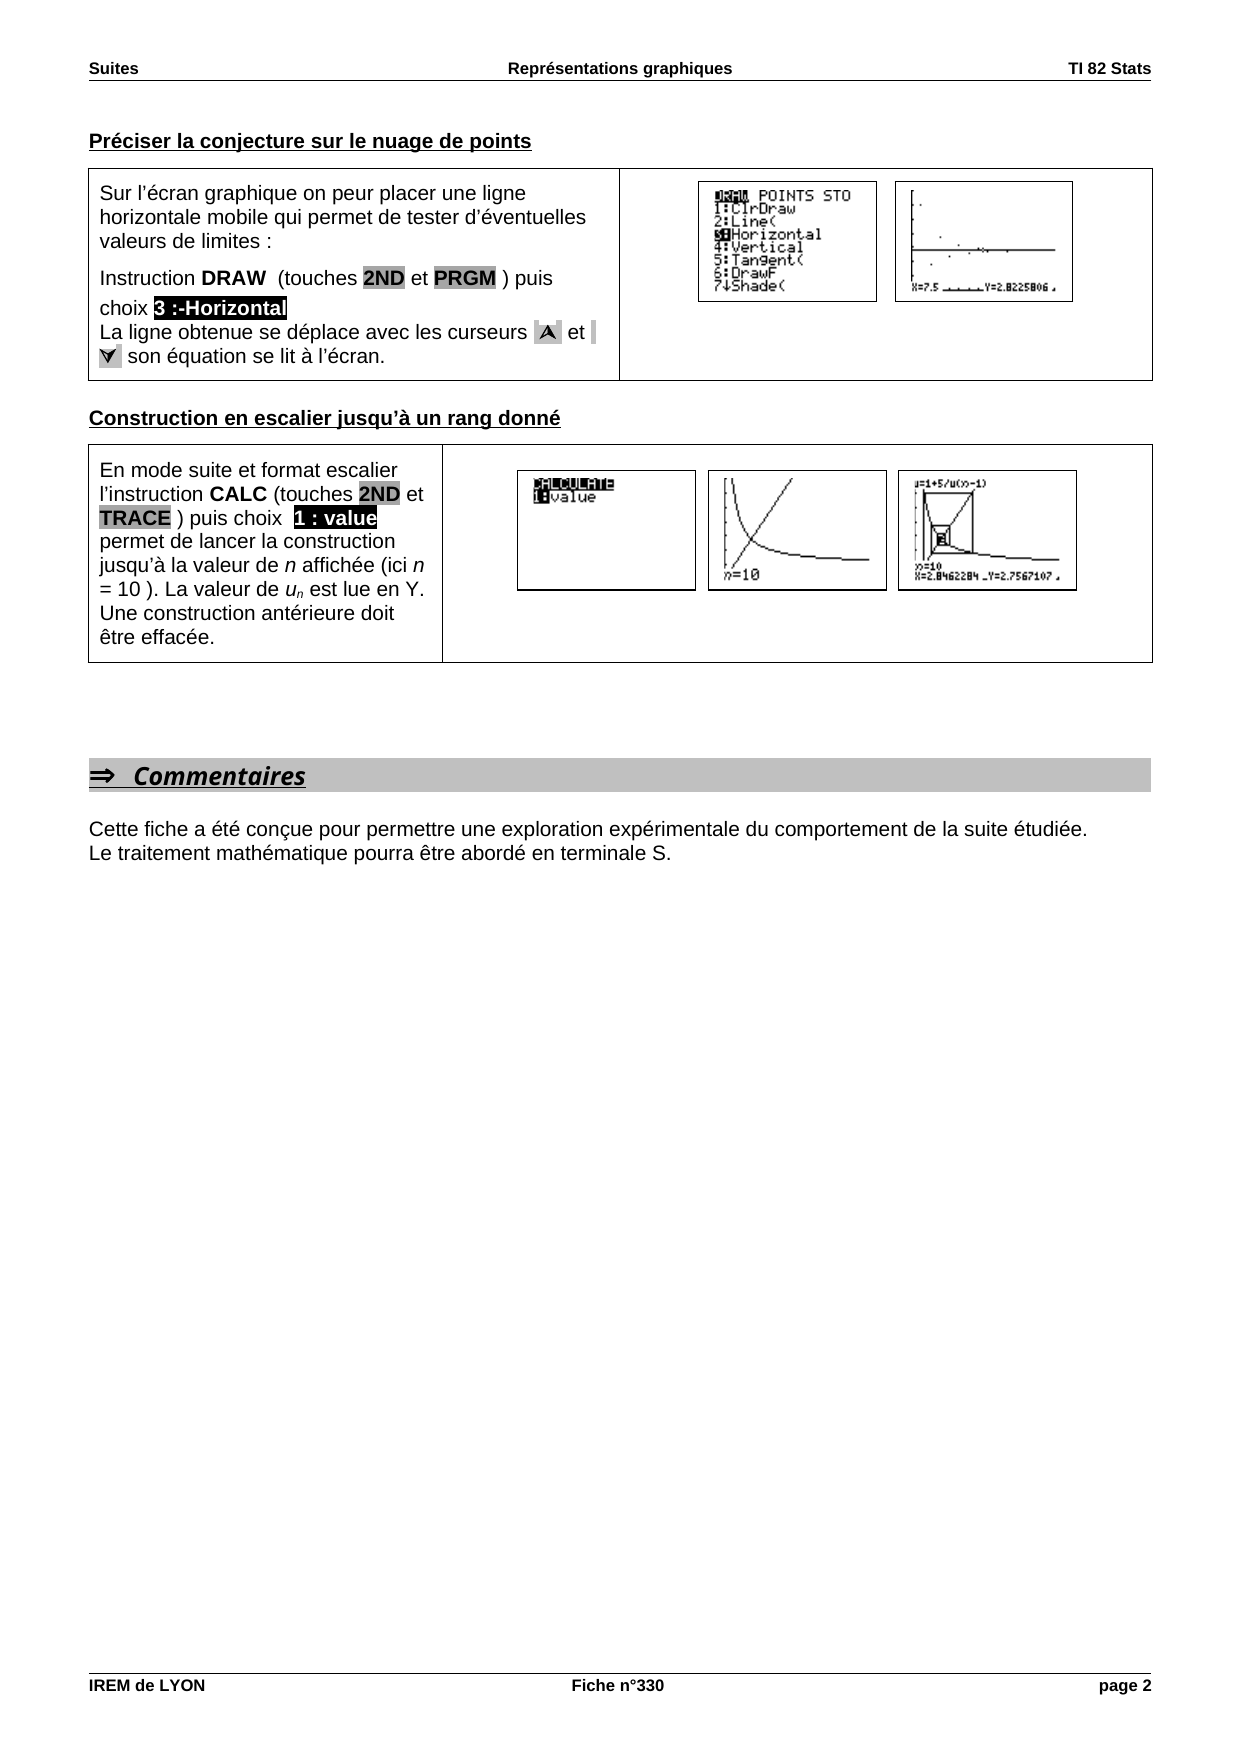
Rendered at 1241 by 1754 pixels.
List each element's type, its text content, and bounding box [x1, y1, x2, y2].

picture [533, 478, 680, 582]
picture [714, 190, 861, 293]
text Cette fiche a été conçue pour permettre une exploration expérimentale du comportement de la suite étudiée. [89, 816, 1151, 840]
table_header Sur l’écran graphique on peur placer une ligne horizontale mobile qui permet de tester d’éventuelles valeurs de limites : Instruction DRAW (touches 2ND et PRGM ) puis choix 3 :-Horizontal La ligne obtenue se déplace avec les curseurs  et  son équation se lit à l’écran. [89, 169, 619, 380]
picture [914, 478, 1061, 582]
text Préciser la conjecture sur le nuage de points [89, 129, 1151, 153]
picture [911, 190, 1057, 293]
text Le traitement mathématique pourra être abordé en terminale S. [89, 840, 1151, 864]
table_header En mode suite et format escalier l’instruction CALC (touches 2ND et TRACE ) puis choix 1 : value permet de lancer la construction jusqu’à la valeur de n affichée (ici n = 10 ). La valeur de un est lue en Y. Une construction antérieure doit être effacée. [89, 445, 442, 662]
text Construction en escalier jusqu’à un rang donné [89, 406, 1151, 429]
picture [724, 478, 871, 582]
table_header [620, 169, 1152, 380]
table_header [443, 445, 1152, 662]
text  Commentaires [89, 758, 1151, 792]
